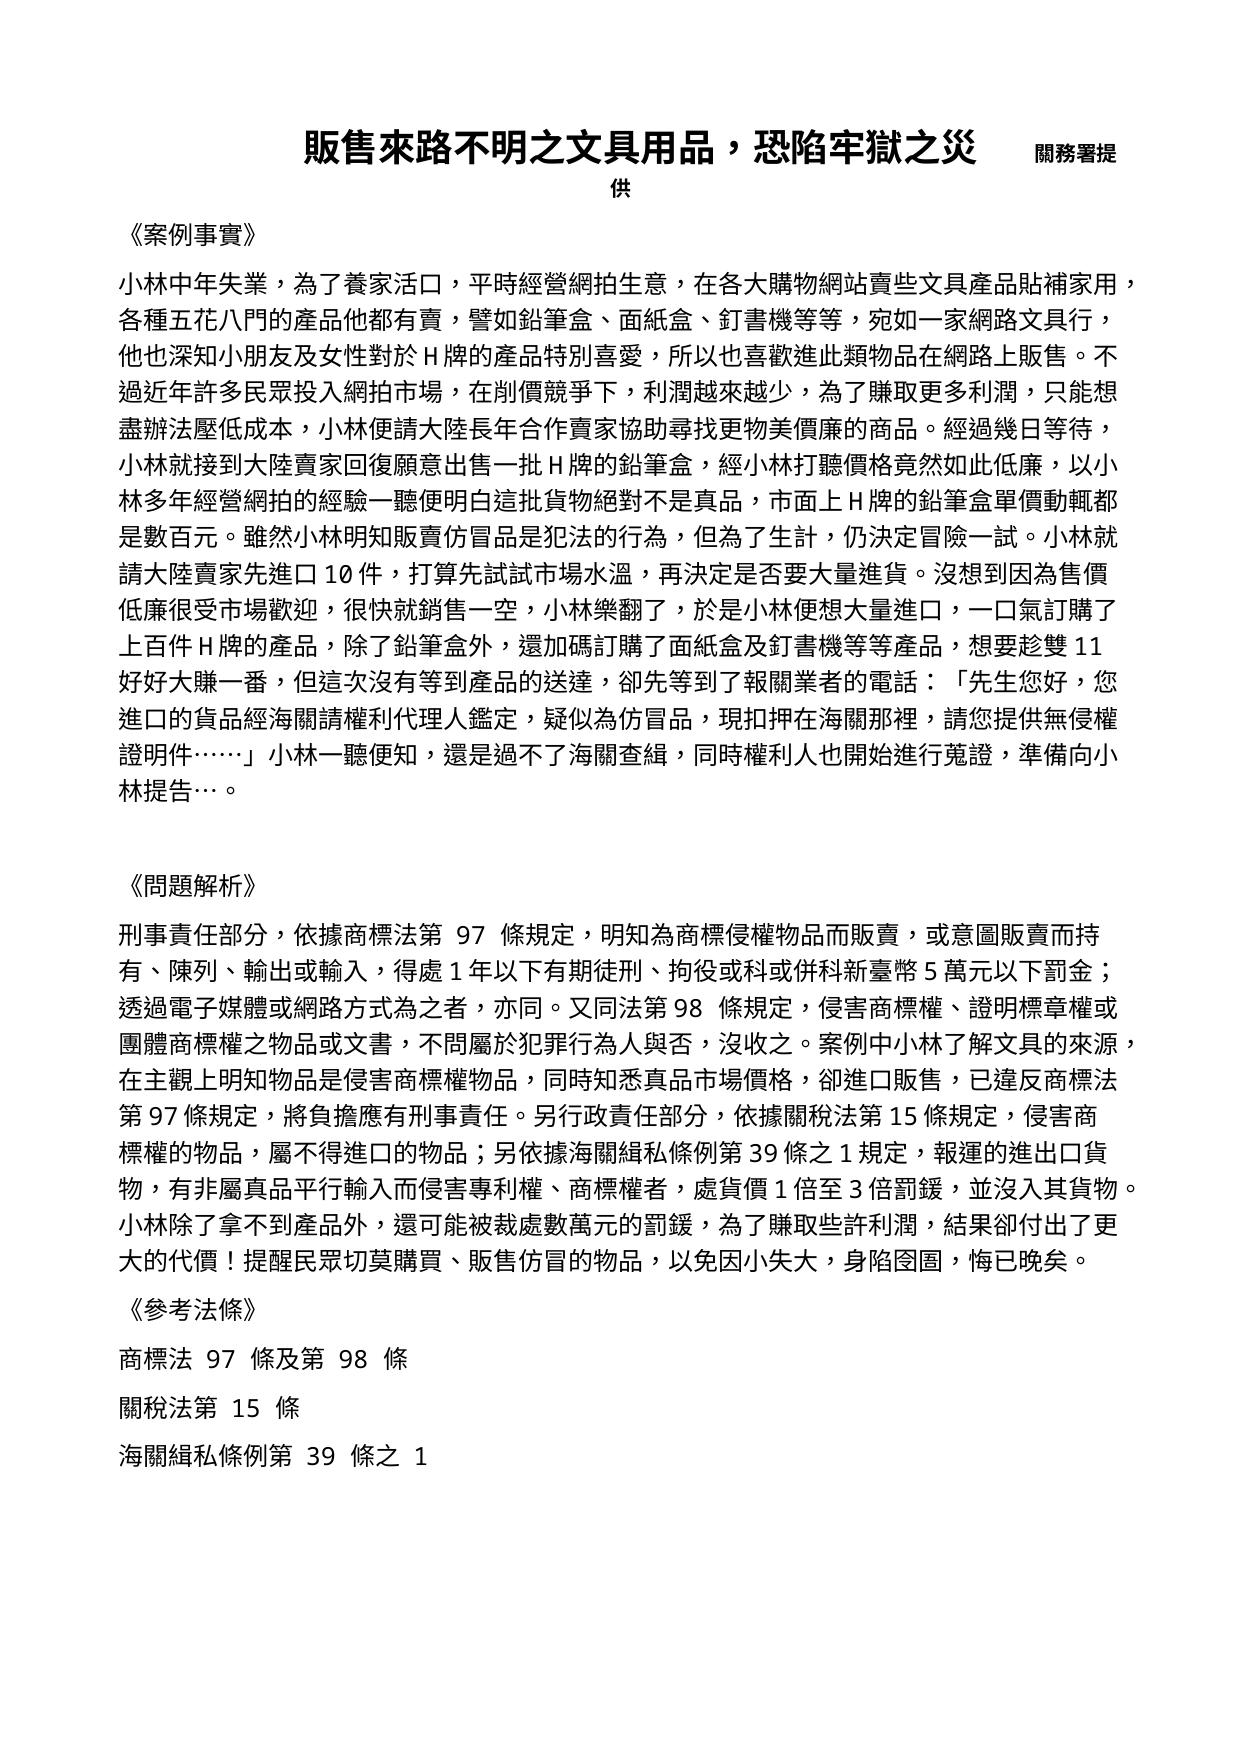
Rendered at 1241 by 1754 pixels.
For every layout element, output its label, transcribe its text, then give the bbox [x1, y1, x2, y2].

text 小林中年失業，為了養家活口，平時經營網拍生意，在各大購物網站賣些文具產品貼補家用，各種五花八門的產品他都有賣，譬如鉛筆盒、面紙盒、釘書機等等，宛如一家網路文具行，他也深知小朋友及女性對於H牌的產品特別喜愛，所以也喜歡進此類物品在網路上販售。不過近年許多民眾投入網拍市場，在削價競爭下，利潤越來越少，為了賺取更多利潤，只能想盡辦法壓低成本，小林便請大陸長年合作賣家協助尋找更物美價廉的商品。經過幾日等待，小林就接到大陸賣家回復願意出售一批H牌的鉛筆盒，經小林打聽價格竟然如此低廉，以小林多年經營網拍的經驗一聽便明白這批貨物絕對不是真品，市面上H牌的鉛筆盒單價動輒都是數百元。雖然小林明知販賣仿冒品是犯法的行為，但為了生計，仍決定冒險一試。小林就請大陸賣家先進口10件，打算先試試市場水溫，再決定是否要大量進貨。沒想到因為售價低廉很受市場歡迎，很快就銷售一空，小林樂翻了，於是小林便想大量進口，一口氣訂購了上百件H牌的產品，除了鉛筆盒外，還加碼訂購了面紙盒及釘書機等等產品，想要趁雙11好好大賺一番，但這次沒有等到產品的送達，卻先等到了報關業者的電話：「先生您好，您進口的貨品經海關請權利代理人鑑定，疑似為仿冒品，現扣押在海關那裡，請您提供無侵權證明件……」小林一聽便知，還是過不了海關查緝，同時權利人也開始進行蒐證，準備向小林提告…。 [118, 264, 1122, 808]
text 《參考法條》 [118, 1291, 1122, 1327]
text 《問題解析》 [118, 867, 1122, 903]
text 《案例事實》 [118, 215, 1122, 252]
text 商標法 97 條及第 98 條 [118, 1339, 1122, 1376]
text 刑事責任部分，依據商標法第 97 條規定，明知為商標侵權物品而販賣，或意圖販賣而持有、陳列、輸出或輸入，得處1年以下有期徒刑、拘役或科或併科新臺幣5萬元以下罰金；透過電子媒體或網路方式為之者，亦同。又同法第98 條規定，侵害商標權、證明標章權或團體商標權之物品或文書，不問屬於犯罪行為人與否，沒收之。案例中小林了解文具的來源，在主觀上明知物品是侵害商標權物品，同時知悉真品市場價格，卻進口販售，已違反商標法第97條規定，將負擔應有刑事責任。另行政責任部分，依據關稅法第15條規定，侵害商標權的物品，屬不得進口的物品；另依據海關緝私條例第39條之1規定，報運的進出口貨物，有非屬真品平行輸入而侵害專利權、商標權者，處貨價1倍至3倍罰鍰，並沒入其貨物。小林除了拿不到產品外，還可能被裁處數萬元的罰鍰，為了賺取些許利潤，結果卻付出了更大的代價！提醒民眾切莫購買、販售仿冒的物品，以免因小失大，身陷囹圄，悔已晚矣。 [118, 916, 1122, 1278]
text 販售來路不明之文具用品，恐陷牢獄之災 關務署提供 [118, 118, 1122, 203]
text 關稅法第 15 條 [118, 1388, 1122, 1424]
text 海關緝私條例第 39 條之 1 [118, 1437, 1122, 1473]
